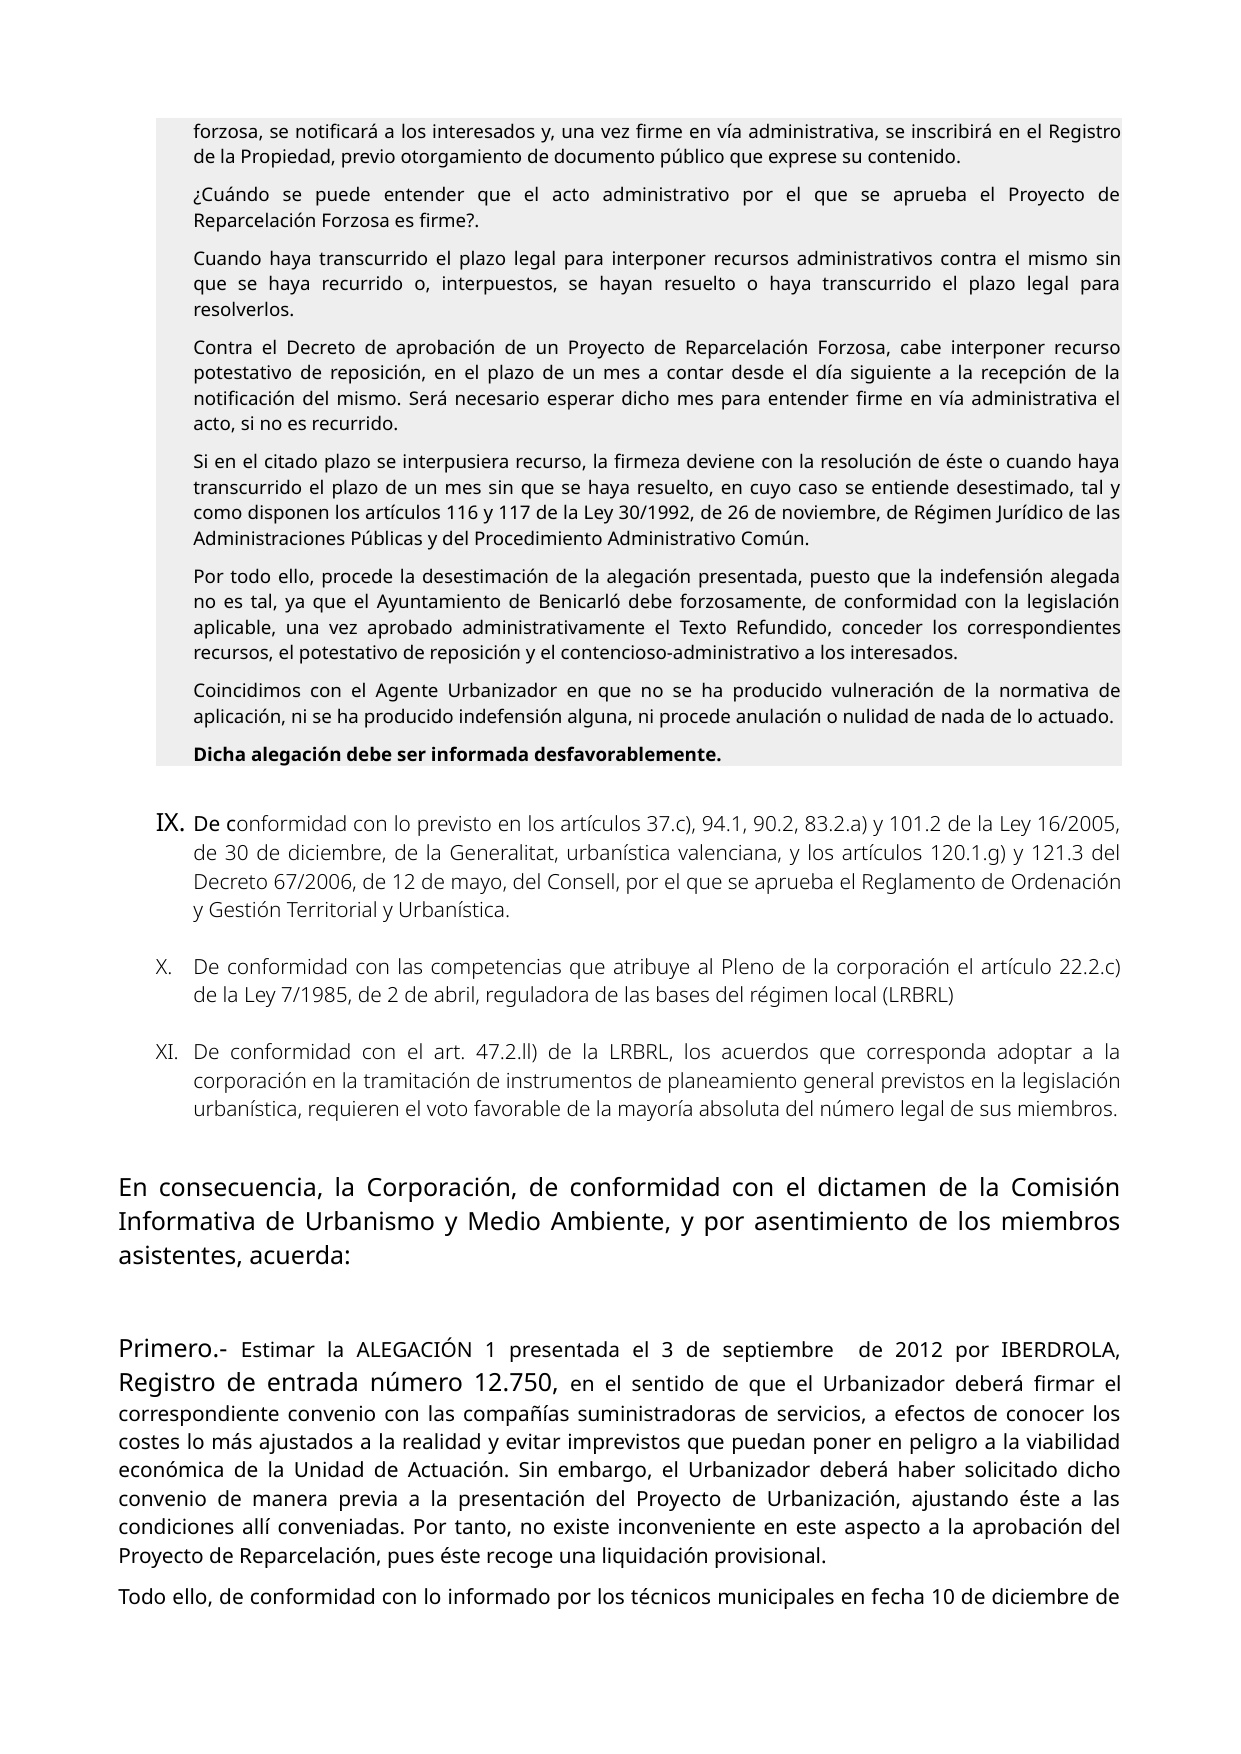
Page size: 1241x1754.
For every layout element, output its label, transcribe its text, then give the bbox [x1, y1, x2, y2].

list Si en el citado plazo se interpusiera recurso, la firmeza deviene con la resolución de éste o cuando haya transcurrido el plazo de un mes sin que se haya resuelto, en cuyo caso se entiende desestimado, tal y como disponen los artículos 116 y 117 de la Ley 30/1992, de 26 de noviembre, de Régimen Jurídico de las Administraciones Públicas y del Procedimiento Administrativo Común. [156, 448, 1122, 551]
list Cuando haya transcurrido el plazo legal para interponer recursos administrativos contra el mismo sin que se haya recurrido o, interpuestos, se hayan resuelto o haya transcurrido el plazo legal para resolverlos. [156, 245, 1122, 322]
text Todo ello, de conformidad con lo informado por los técnicos municipales en fecha 10 de diciembre de [118, 1582, 1122, 1610]
list Contra el Decreto de aprobación de un Proyecto de Reparcelación Forzosa, cabe interponer recurso potestativo de reposición, en el plazo de un mes a contar desde el día siguiente a la recepción de la notificación del mismo. Será necesario esperar dicho mes para entender firme en vía administrativa el acto, si no es recurrido. [156, 334, 1122, 436]
text En consecuencia, la Corporación, de conformidad con el dictamen de la Comisión Informativa de Urbanismo y Medio Ambiente, y por asentimiento de los miembros asistentes, acuerda: [118, 1169, 1122, 1271]
text Primero.- Estimar la ALEGACIÓN 1 presentada el 3 de septiembre de 2012 por IBERDROLA, Registro de entrada número 12.750, en el sentido de que el Urbanizador deberá firmar el correspondiente convenio con las compañías suministradoras de servicios, a efectos de conocer los costes lo más ajustados a la realidad y evitar imprevistos que puedan poner en peligro a la viabilidad económica de la Unidad de Actuación. Sin embargo, el Urbanizador deberá haber solicitado dicho convenio de manera previa a la presentación del Proyecto de Urbanización, ajustando éste a las condiciones allí conveniadas. Por tanto, no existe inconveniente en este aspecto a la aprobación del Proyecto de Reparcelación, pues éste recoge una liquidación provisional. [118, 1331, 1122, 1569]
list Por todo ello, procede la desestimación de la alegación presentada, puesto que la indefensión alegada no es tal, ya que el Ayuntamiento de Benicarló debe forzosamente, de conformidad con la legislación aplicable, una vez aprobado administrativamente el Texto Refundido, conceder los correspondientes recursos, el potestativo de reposición y el contencioso-administrativo a los interesados. [156, 563, 1122, 665]
list Dicha alegación debe ser informada desfavorablemente. [156, 741, 1122, 766]
list De conformidad con las competencias que atribuye al Pleno de la corporación el artículo 22.2.c) de la Ley 7/1985, de 2 de abril, reguladora de las bases del régimen local (LRBRL) [156, 952, 1122, 1009]
list ¿Cuándo se puede entender que el acto administrativo por el que se aprueba el Proyecto de Reparcelación Forzosa es firme?. [156, 182, 1122, 233]
list forzosa, se notificará a los interesados y, una vez firme en vía administrativa, se inscribirá en el Registro de la Propiedad, previo otorgamiento de documento público que exprese su contenido. [156, 118, 1122, 169]
list Coincidimos con el Agente Urbanizador en que no se ha producido vulneración de la normativa de aplicación, ni se ha producido indefensión alguna, ni procede anulación o nulidad de nada de lo actuado. [156, 677, 1122, 728]
list De conformidad con el art. 47.2.ll) de la LRBRL, los acuerdos que corresponda adoptar a la corporación en la tramitación de instrumentos de planeamiento general previstos en la legislación urbanística, requieren el voto favorable de la mayoría absoluta del número legal de sus miembros. [156, 1037, 1122, 1123]
list De conformidad con lo previsto en los artículos 37.c), 94.1, 90.2, 83.2.a) y 101.2 de la Ley 16/2005, de 30 de diciembre, de la Generalitat, urbanística valenciana, y los artículos 120.1.g) y 121.3 del Decreto 67/2006, de 12 de mayo, del Consell, por el que se aprueba el Reglamento de Ordenación y Gestión Territorial y Urbanística. [156, 804, 1122, 924]
